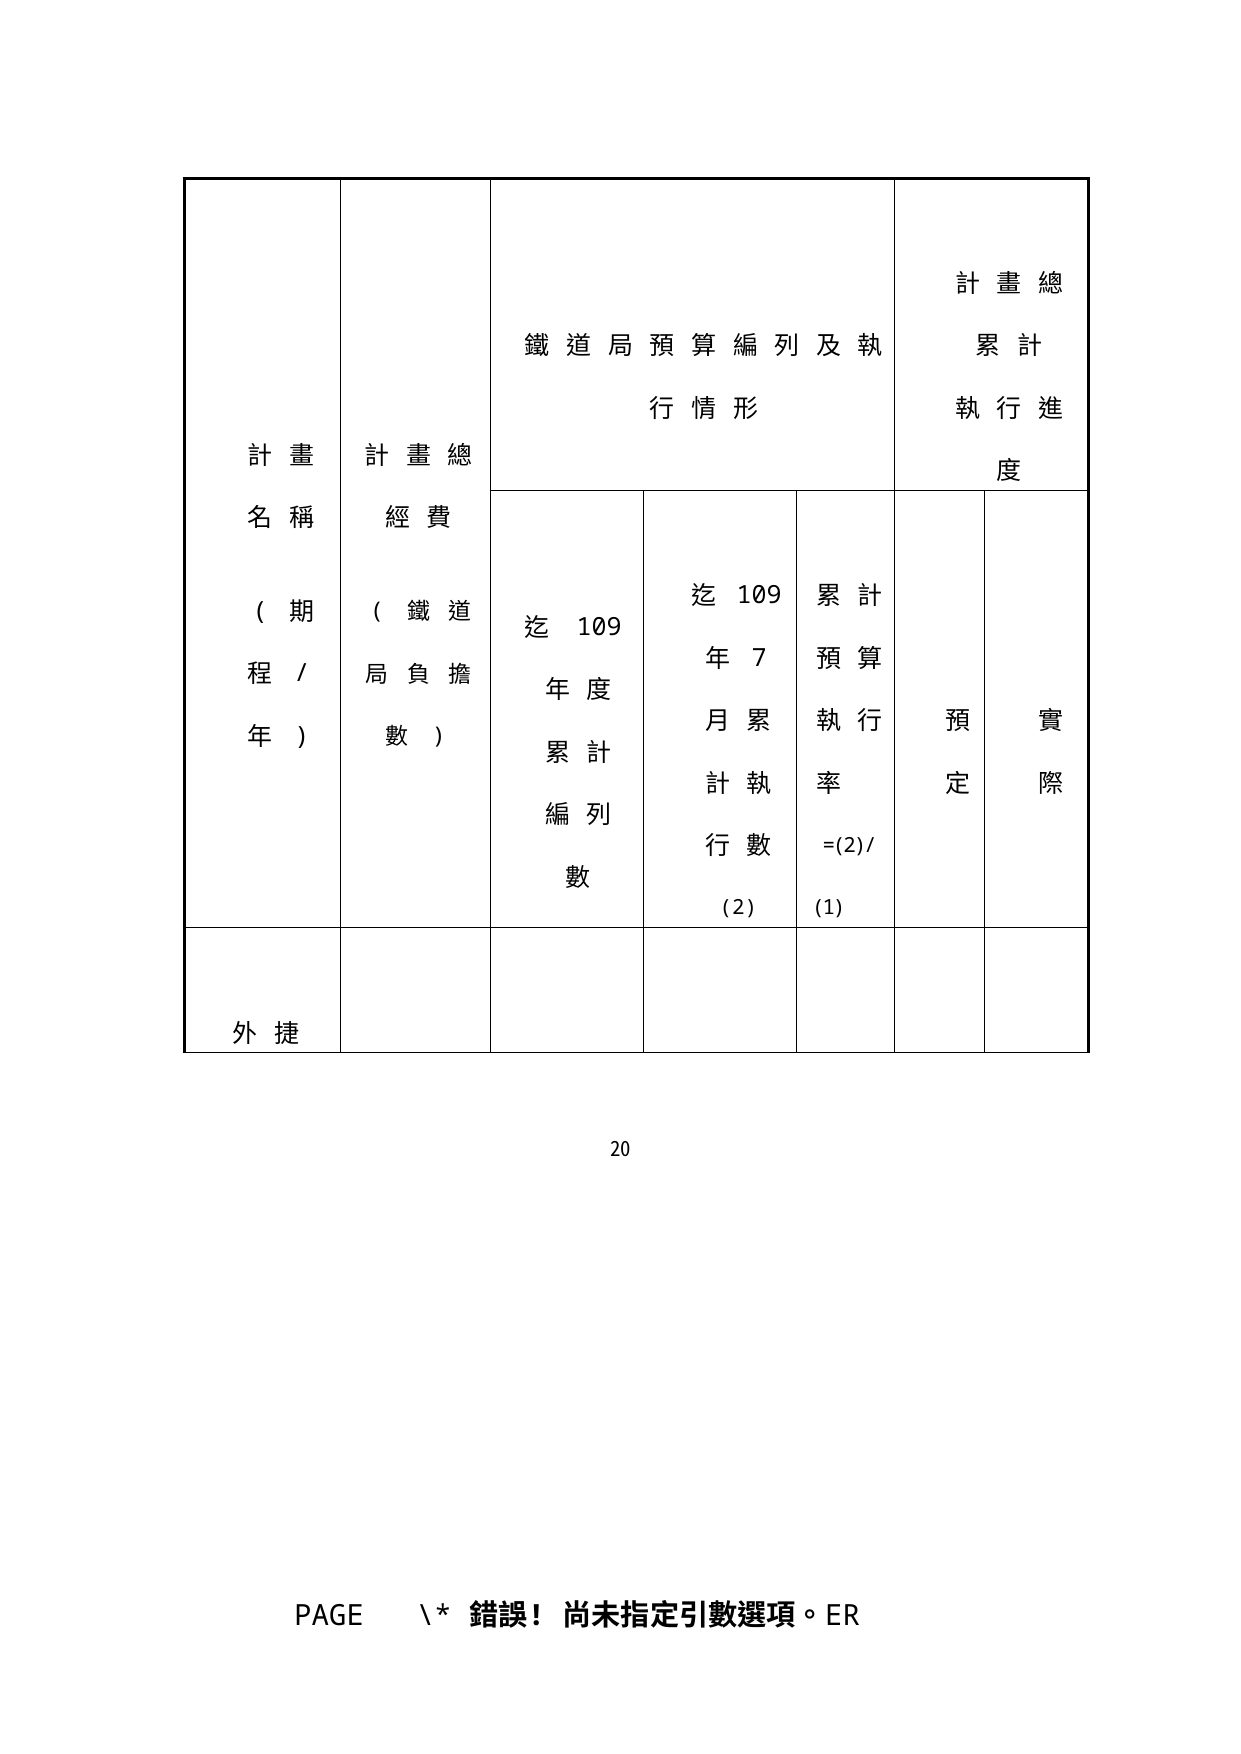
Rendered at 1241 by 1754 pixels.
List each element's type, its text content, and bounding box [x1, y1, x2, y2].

table_cell 迄109年度累計編列數 [491, 491, 643, 927]
table_cell [341, 928, 490, 1052]
table_header 計畫總經費 (鐵道局負擔數) [341, 180, 490, 927]
table_header 鐵道局預算編列及執行情形 [491, 180, 894, 490]
table_cell [895, 928, 984, 1052]
table_cell 外捷 [186, 928, 340, 1052]
table_cell 迄109年7月累計執行數(2) [644, 491, 796, 927]
table_cell [644, 928, 796, 1052]
table_cell 累計預算執行率=(2)/(1) [797, 491, 894, 927]
table_cell 預定 [895, 491, 984, 927]
table_cell [985, 928, 1087, 1052]
table_header 計畫總累計 執行進度 [895, 180, 1087, 490]
table_cell [797, 928, 894, 1052]
table_cell [491, 928, 643, 1052]
table_cell 實際 [985, 491, 1087, 927]
table_header 計畫名稱 (期程/年) [186, 180, 340, 927]
